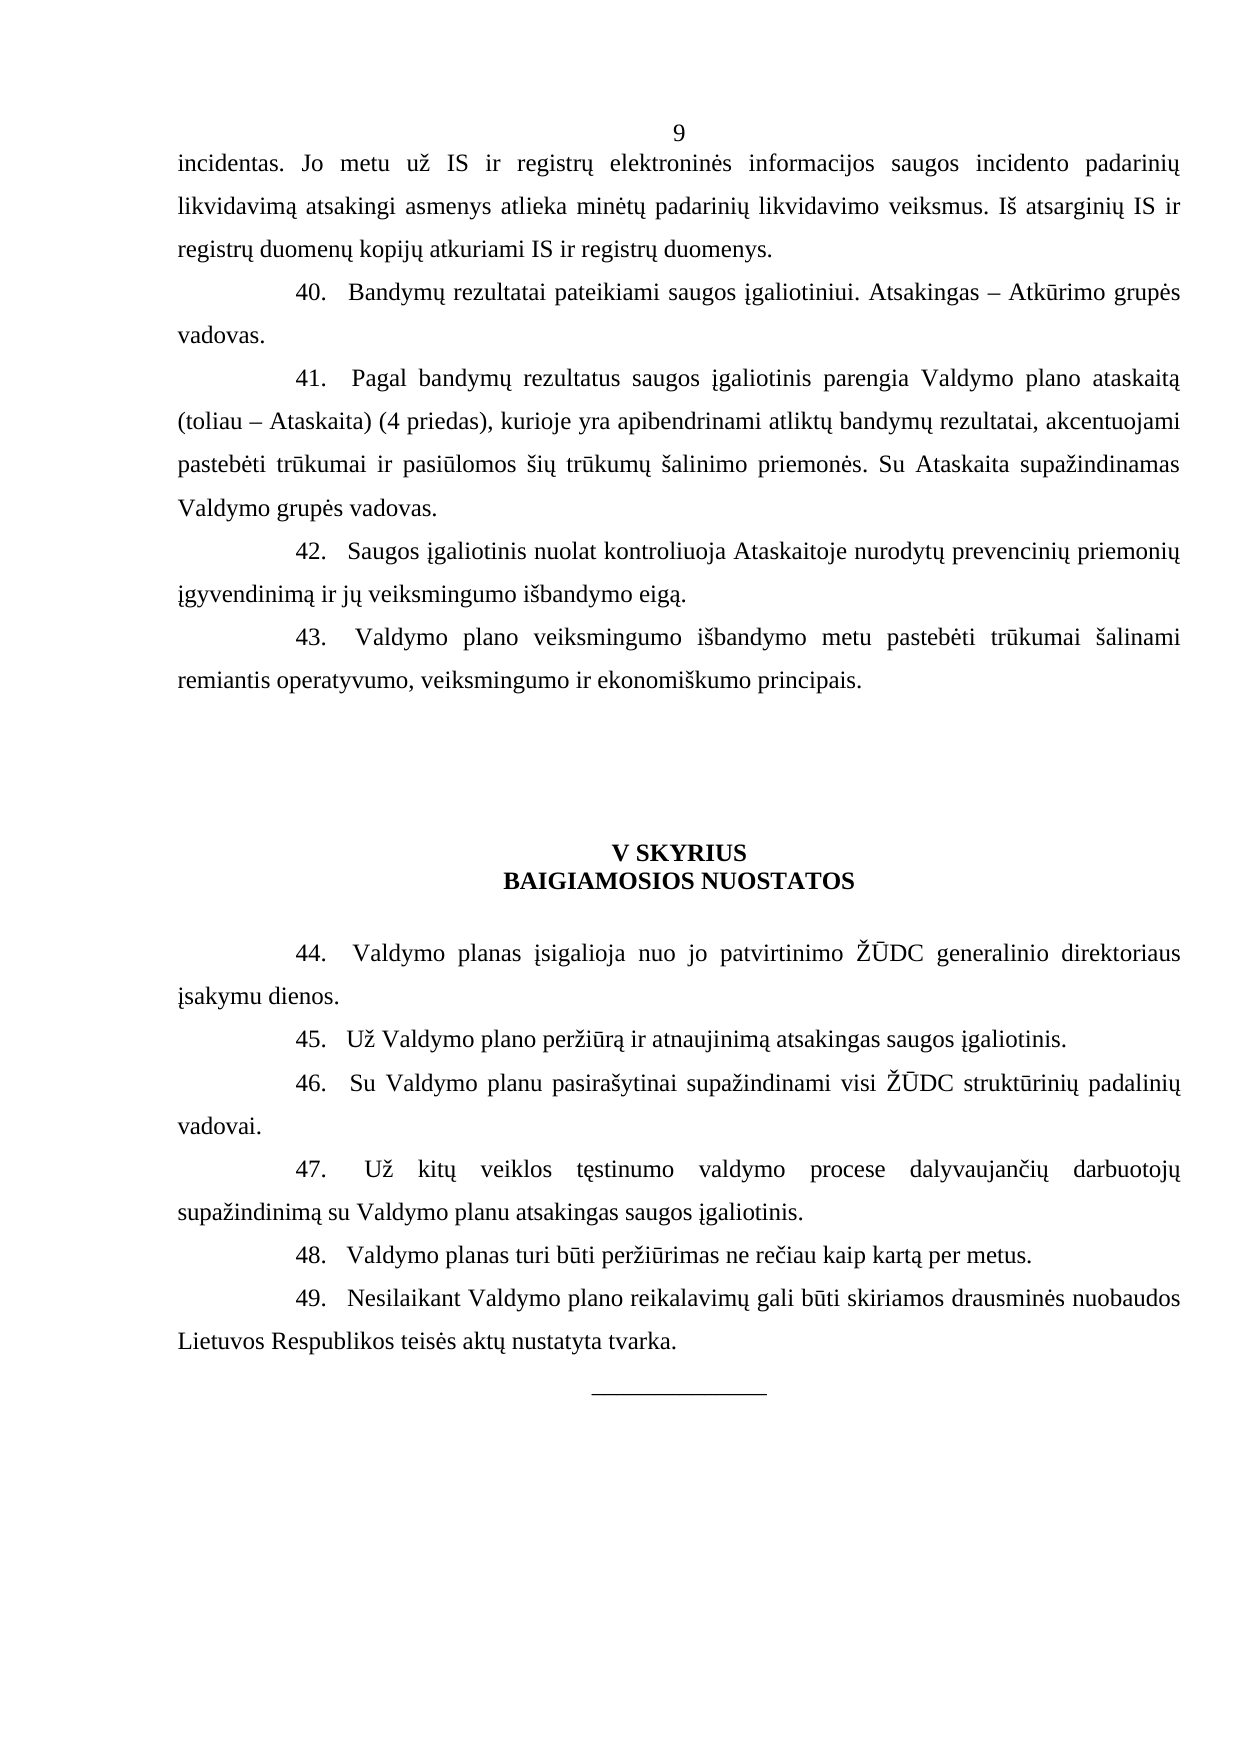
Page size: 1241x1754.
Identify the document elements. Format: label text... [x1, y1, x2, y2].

text BAIGIAMOSIOS NUOSTATOS [177, 866, 1181, 895]
text 45. Už Valdymo plano peržiūrą ir atnaujinimą atsakingas saugos įgaliotinis. [177, 1024, 1181, 1053]
text 43. Valdymo plano veiksmingumo išbandymo metu pastebėti trūkumai šalinami remiantis operatyvumo, veiksmingumo ir ekonomiškumo principais. [177, 622, 1181, 694]
text 46. Su Valdymo planu pasirašytinai supažindinami visi ŽŪDC struktūrinių padalinių vadovai. [177, 1068, 1181, 1139]
text 48. Valdymo planas turi būti peržiūrimas ne rečiau kaip kartą per metus. [177, 1240, 1181, 1269]
text 42. Saugos įgaliotinis nuolat kontroliuoja Ataskaitoje nurodytų prevencinių priemonių įgyvendinimą ir jų veiksmingumo išbandymo eigą. [177, 536, 1181, 608]
text 44. Valdymo planas įsigalioja nuo jo patvirtinimo ŽŪDC generalinio direktoriaus įsakymu dienos. [177, 938, 1181, 1010]
text incidentas. Jo metu už IS ir registrų elektroninės informacijos saugos incidento padarinių likvidavimą atsakingi asmenys atlieka minėtų padarinių likvidavimo veiksmus. Iš atsarginių IS ir registrų duomenų kopijų atkuriami IS ir registrų duomenys. [177, 148, 1181, 263]
text V SKYRIUS [177, 838, 1181, 866]
text 47. Už kitų veiklos tęstinumo valdymo procese dalyvaujančių darbuotojų supažindinimą su Valdymo planu atsakingas saugos įgaliotinis. [177, 1154, 1181, 1226]
text ______________ [177, 1369, 1181, 1398]
text 41. Pagal bandymų rezultatus saugos įgaliotinis parengia Valdymo plano ataskaitą (toliau – Ataskaita) (4 priedas), kurioje yra apibendrinami atliktų bandymų rezultatai, akcentuojami pastebėti trūkumai ir pasiūlomos šių trūkumų šalinimo priemonės. Su Ataskaita supažindinamas Valdymo grupės vadovas. [177, 363, 1181, 521]
text 40. Bandymų rezultatai pateikiami saugos įgaliotiniui. Atsakingas – Atkūrimo grupės vadovas. [177, 277, 1181, 349]
text 49. Nesilaikant Valdymo plano reikalavimų gali būti skiriamos drausminės nuobaudos Lietuvos Respublikos teisės aktų nustatyta tvarka. [177, 1283, 1181, 1355]
